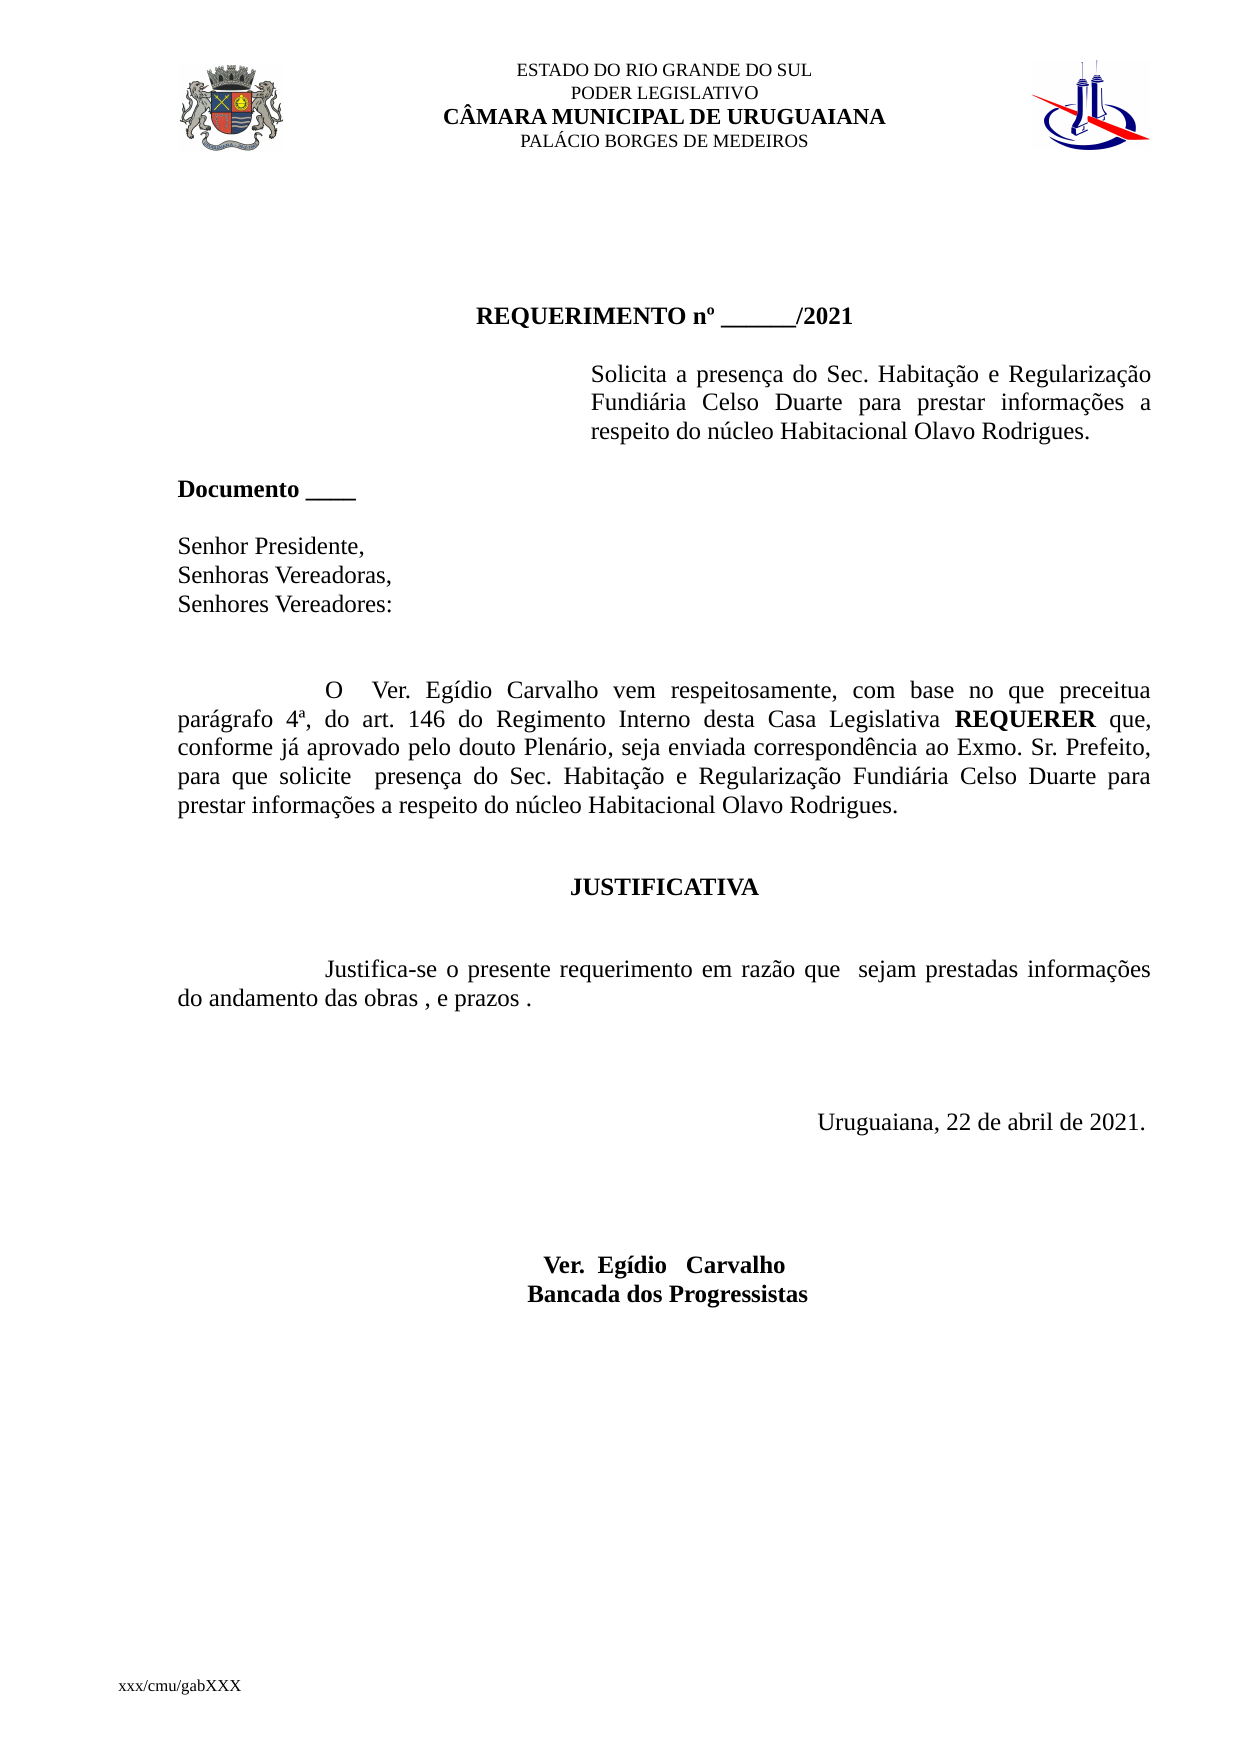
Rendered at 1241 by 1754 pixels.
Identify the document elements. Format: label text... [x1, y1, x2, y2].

text Bancada dos Progressistas [177, 1279, 1152, 1308]
text Senhoras Vereadoras, [177, 560, 1152, 589]
text JUSTIFICATIVA [177, 872, 1152, 901]
text Senhores Vereadores: [177, 589, 1152, 617]
picture [179, 63, 285, 152]
text Justifica-se o presente requerimento em razão que sejam prestadas informações do andamento das obras , e prazos . [177, 954, 1152, 1012]
text Documento ____ [177, 474, 1152, 502]
text REQUERIMENTO nº ______/2021 [177, 301, 1152, 330]
text Uruguaiana, 22 de abril de 2021. [177, 1107, 1152, 1136]
text Solicita a presença do Sec. Habitação e Regularização Fundiária Celso Duarte para prestar informações a respeito do núcleo Habitacional Olavo Rodrigues. [591, 359, 1152, 445]
text Senhor Presidente, [177, 531, 1152, 560]
picture [1031, 60, 1150, 150]
text Ver. Egídio Carvalho [177, 1251, 1152, 1279]
text O Ver. Egídio Carvalho vem respeitosamente, com base no que preceitua parágrafo 4ª, do art. 146 do Regimento Interno desta Casa Legislativa REQUERER que, conforme já aprovado pelo douto Plenário, seja enviada correspondência ao Exmo. Sr. Prefeito, para que solicite presença do Sec. Habitação e Regularização Fundiária Celso Duarte para prestar informações a respeito do núcleo Habitacional Olavo Rodrigues. [177, 675, 1152, 819]
